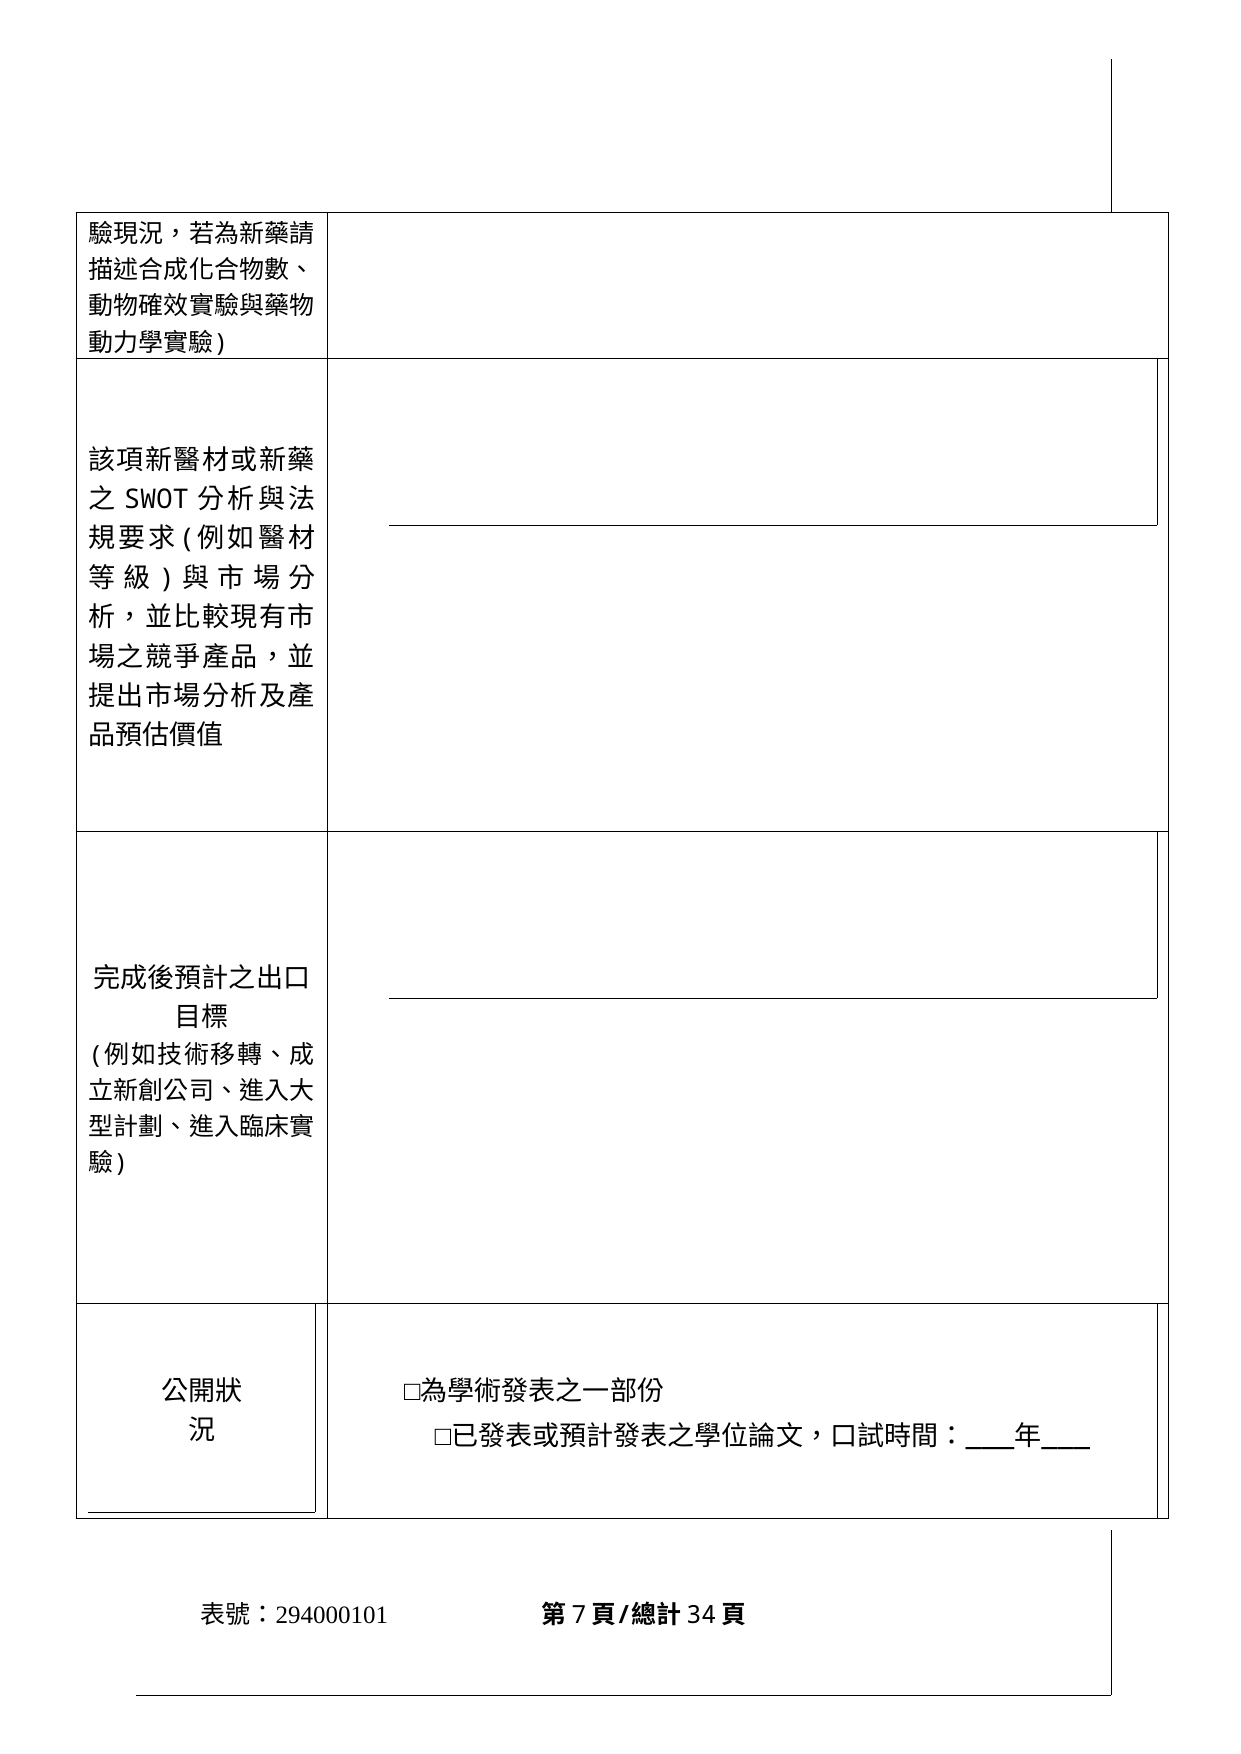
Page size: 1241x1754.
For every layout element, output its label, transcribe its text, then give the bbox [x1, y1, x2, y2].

table_cell [328, 213, 1168, 358]
table_cell □為學術發表之一部份 □已發表或預計發表之學位論文，口試時間：___年___ [328, 1304, 1157, 1518]
table_cell [328, 359, 1168, 831]
table_cell 完成後預計之出口目標 (例如技術移轉、成立新創公司、進入大型計劃、進入臨床實驗) [77, 832, 327, 1303]
table_cell [328, 832, 1168, 1303]
table_cell 公開狀況 [77, 1304, 327, 1518]
table_cell 該項新醫材或新藥之SWOT分析與法規要求(例如醫材等級)與市場分析，並比較現有市場之競爭產品，並提出市場分析及產品預估價值 [77, 359, 327, 831]
table_cell 驗現況，若為新藥請描述合成化合物數、動物確效實驗與藥物動力學實驗) [77, 213, 327, 358]
